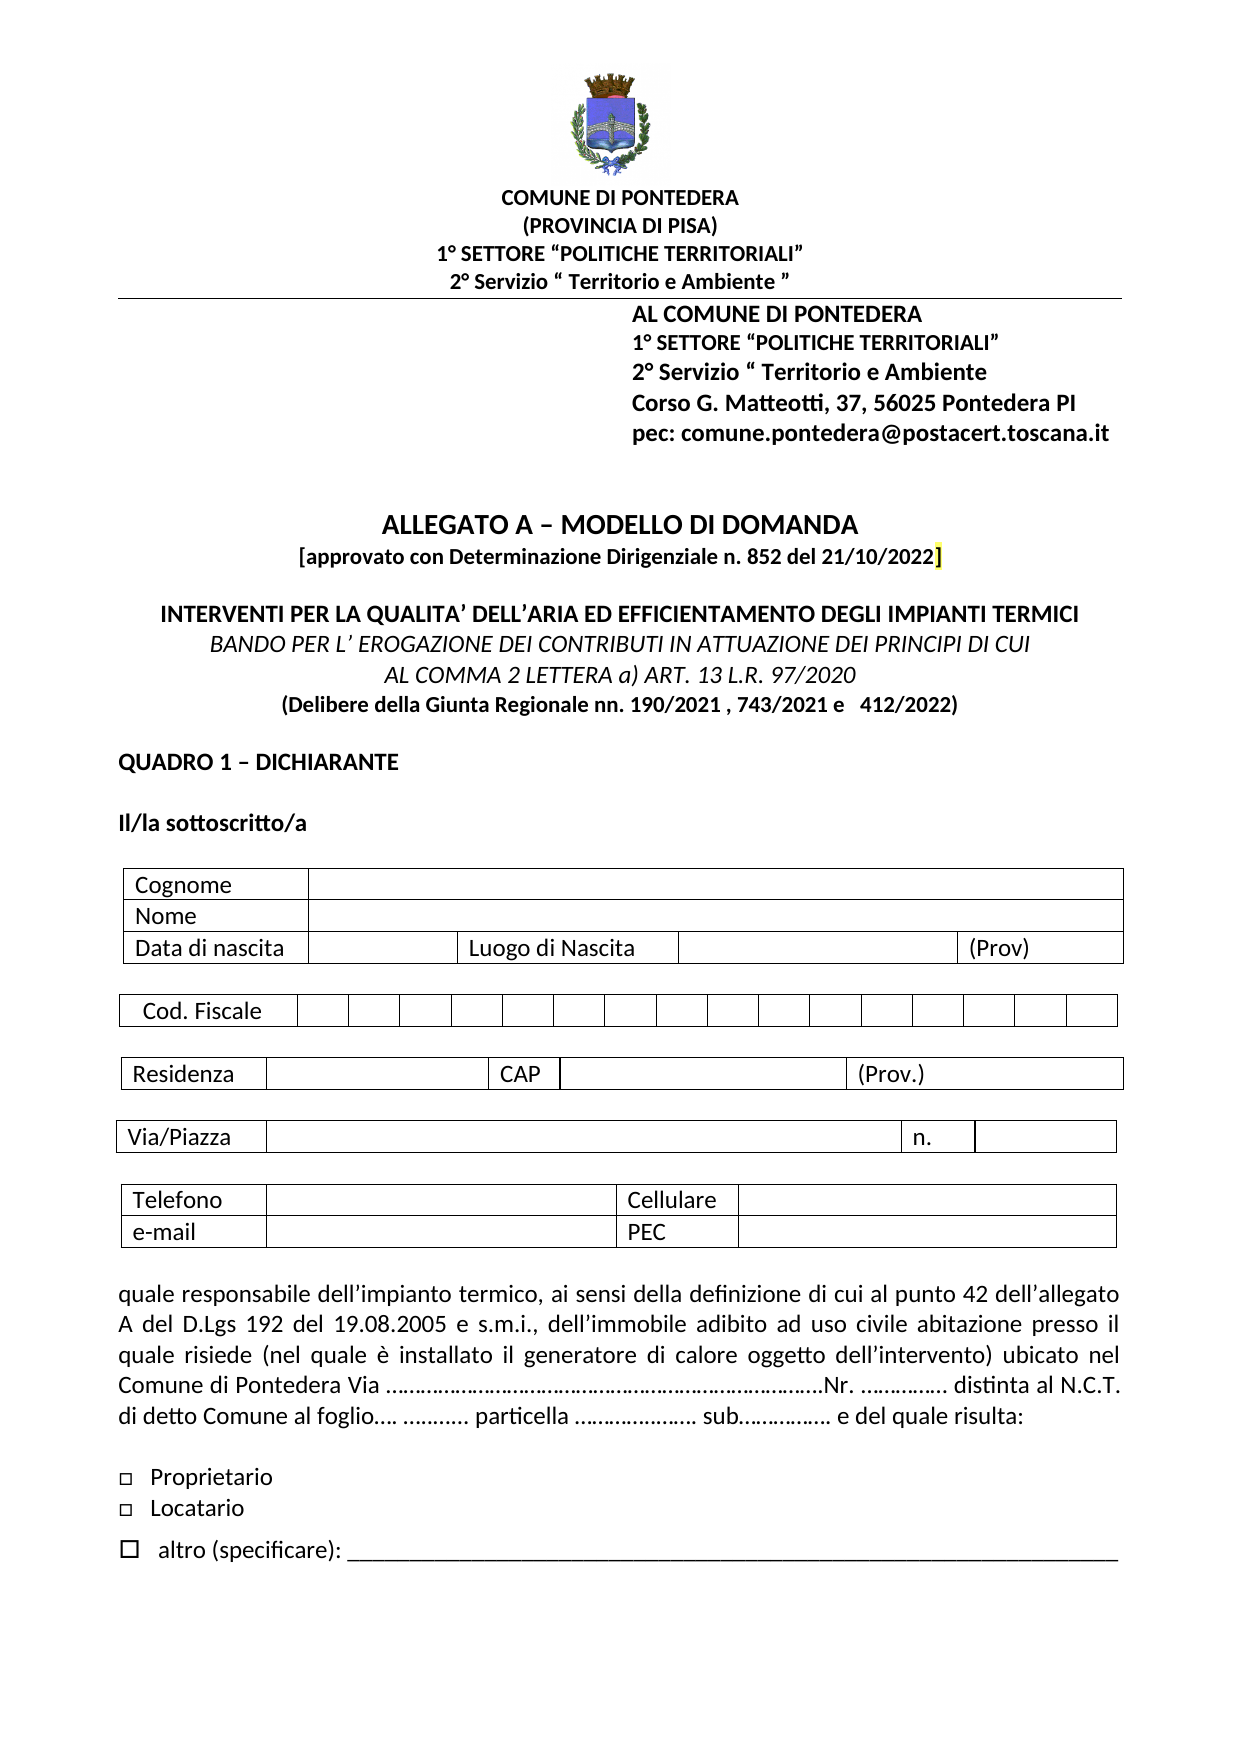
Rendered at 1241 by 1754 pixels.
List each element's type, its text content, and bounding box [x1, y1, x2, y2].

table_header Cognome [124, 869, 308, 899]
table_cell (Prov) [958, 932, 1123, 962]
table_header (Prov.) [847, 1058, 1123, 1089]
table_header [708, 995, 758, 1026]
table_header [452, 995, 502, 1026]
text QUADRO 1 – DICHIARANTE [118, 746, 1122, 776]
table_header [267, 1121, 901, 1152]
table_header [1067, 995, 1117, 1026]
text Il/la sottoscritto/a [118, 807, 1122, 837]
table_header Via/Piazza [117, 1121, 266, 1152]
table_cell [309, 900, 1123, 931]
text AL COMMA 2 LETTERA a) ART. 13 L.R. 97/2020 [118, 659, 1122, 690]
table_header [561, 1058, 846, 1089]
table_header Cod. Fiscale [120, 995, 297, 1026]
text BANDO PER L’ EROGAZIONE DEI CONTRIBUTI IN ATTUAZIONE DEI PRINCIPI DI CUI [118, 629, 1122, 659]
text quale responsabile dell’impianto termico, ai sensi della definizione di cui al punto 42 dell’allegato A del D.Lgs 192 del 19.08.2005 e s.m.i., dell’immobile adibito ad uso civile abitazione presso il quale risiede (nel quale è installato il generatore di calore oggetto dell’intervento) ubicato nel Comune di Pontedera Via ………………………………………………………………….Nr. …………… distinta al N.C.T. di detto Comune al foglio…. …..…... particella …………..……. sub……………. e del quale risulta: [118, 1278, 1122, 1431]
table_header [349, 995, 399, 1026]
table_header [862, 995, 912, 1026]
table_header [1015, 995, 1066, 1026]
table_cell [309, 932, 457, 962]
text (Delibere della Giunta Regionale nn. 190/2021 , 743/2021 e 412/2022) [118, 690, 1122, 718]
text pec: comune.pontedera@postacert.toscana.it [632, 417, 1122, 448]
table_header [267, 1185, 616, 1215]
text ALLEGATO A – MODELLO DI DOMANDA [118, 506, 1122, 542]
table_header [400, 995, 451, 1026]
text □ altro (specificare): ______________________________________________________________ [118, 1522, 1122, 1568]
table_header [309, 869, 1123, 899]
table_header [605, 995, 656, 1026]
table_header Cellulare [617, 1185, 738, 1215]
table_cell Luogo di Nascita [458, 932, 678, 962]
table_header Telefono [122, 1185, 266, 1215]
table_header CAP [489, 1058, 559, 1089]
text 1° SETTORE “POLITICHE TERRITORIALI” [632, 328, 1122, 356]
text INTERVENTI PER LA QUALITA’ DELL’ARIA ED EFFICIENTAMENTO DEGLI IMPIANTI TERMICI [118, 598, 1122, 629]
table_header [298, 995, 348, 1026]
table_header [267, 1058, 488, 1089]
text □ Proprietario [118, 1461, 1122, 1492]
table_header [964, 995, 1014, 1026]
text Corso G. Matteotti, 37, 56025 Pontedera PI [632, 387, 1122, 417]
table_header [657, 995, 707, 1026]
table_cell [739, 1216, 1116, 1247]
text 2° Servizio “ Territorio e Ambiente [632, 356, 1122, 387]
table_cell [679, 932, 957, 962]
table_header [913, 995, 963, 1026]
table_header [759, 995, 809, 1026]
text AL COMUNE DI PONTEDERA [632, 299, 1122, 328]
table_cell Nome [124, 900, 308, 931]
table_header [976, 1121, 1116, 1152]
table_header [554, 995, 604, 1026]
table_header [503, 995, 553, 1026]
text □ Locatario [118, 1492, 1122, 1522]
table_header [739, 1185, 1116, 1215]
table_header n. [902, 1121, 974, 1152]
table_cell PEC [617, 1216, 738, 1247]
picture [551, 63, 671, 186]
table_cell Data di nascita [124, 932, 308, 962]
table_cell e-mail [122, 1216, 266, 1247]
table_header [810, 995, 861, 1026]
table_cell [267, 1216, 616, 1247]
text [approvato con Determinazione Dirigenziale n. 852 del 21/10/2022] [118, 542, 1122, 570]
table_header Residenza [122, 1058, 266, 1089]
